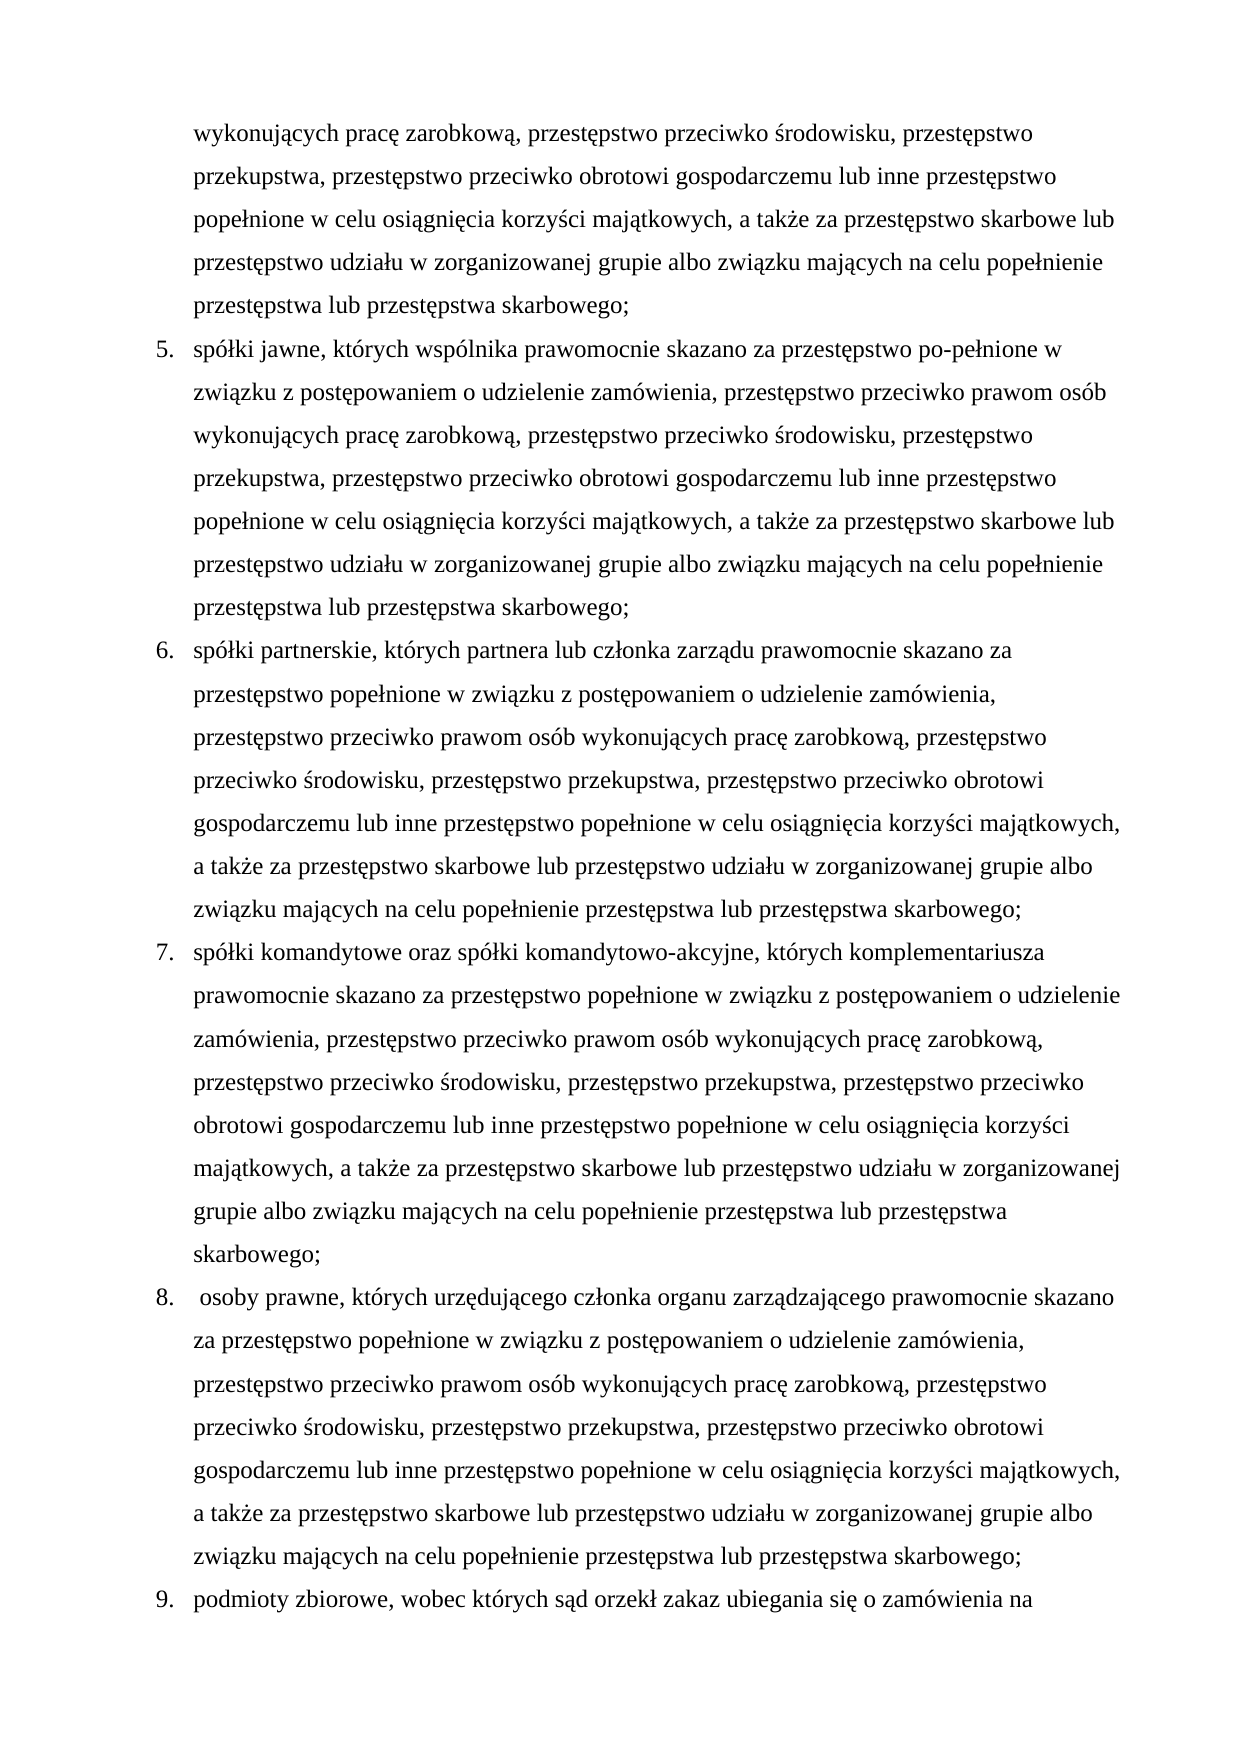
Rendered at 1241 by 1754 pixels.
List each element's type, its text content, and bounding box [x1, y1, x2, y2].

list spółki komandytowe oraz spółki komandytowo-akcyjne, których komplementariusza prawomocnie skazano za przestępstwo popełnione w związku z postępowaniem o udzielenie zamówienia, przestępstwo przeciwko prawom osób wykonujących pracę zarobkową, przestępstwo przeciwko środowisku, przestępstwo przekupstwa, przestępstwo przeciwko obrotowi gospodarczemu lub inne przestępstwo popełnione w celu osiągnięcia korzyści majątkowych, a także za przestępstwo skarbowe lub przestępstwo udziału w zorganizowanej grupie albo związku mających na celu popełnienie przestępstwa lub przestępstwa skarbowego; [156, 937, 1122, 1268]
list spółki partnerskie, których partnera lub członka zarządu prawomocnie skazano za przestępstwo popełnione w związku z postępowaniem o udzielenie zamówienia, przestępstwo przeciwko prawom osób wykonujących pracę zarobkową, przestępstwo przeciwko środowisku, przestępstwo przekupstwa, przestępstwo przeciwko obrotowi gospodarczemu lub inne przestępstwo popełnione w celu osiągnięcia korzyści majątkowych, a także za przestępstwo skarbowe lub przestępstwo udziału w zorganizowanej grupie albo związku mających na celu popełnienie przestępstwa lub przestępstwa skarbowego; [156, 636, 1122, 923]
list osoby prawne, których urzędującego członka organu zarządzającego prawomocnie skazano za przestępstwo popełnione w związku z postępowaniem o udzielenie zamówienia, przestępstwo przeciwko prawom osób wykonujących pracę zarobkową, przestępstwo przeciwko środowisku, przestępstwo przekupstwa, przestępstwo przeciwko obrotowi gospodarczemu lub inne przestępstwo popełnione w celu osiągnięcia korzyści majątkowych, a także za przestępstwo skarbowe lub przestępstwo udziału w zorganizowanej grupie albo związku mających na celu popełnienie przestępstwa lub przestępstwa skarbowego; [156, 1282, 1122, 1570]
list spółki jawne, których wspólnika prawomocnie skazano za przestępstwo po-pełnione w związku z postępowaniem o udzielenie zamówienia, przestępstwo przeciwko prawom osób wykonujących pracę zarobkową, przestępstwo przeciwko środowisku, przestępstwo przekupstwa, przestępstwo przeciwko obrotowi gospodarczemu lub inne przestępstwo popełnione w celu osiągnięcia korzyści majątkowych, a także za przestępstwo skarbowe lub przestępstwo udziału w zorganizowanej grupie albo związku mających na celu popełnienie przestępstwa lub przestępstwa skarbowego; [156, 334, 1122, 621]
list wykonujących pracę zarobkową, przestępstwo przeciwko środowisku, przestępstwo przekupstwa, przestępstwo przeciwko obrotowi gospodarczemu lub inne przestępstwo popełnione w celu osiągnięcia korzyści majątkowych, a także za przestępstwo skarbowe lub przestępstwo udziału w zorganizowanej grupie albo związku mających na celu popełnienie przestępstwa lub przestępstwa skarbowego; [156, 118, 1122, 319]
list podmioty zbiorowe, wobec których sąd orzekł zakaz ubiegania się o zamówienia na [156, 1584, 1122, 1613]
